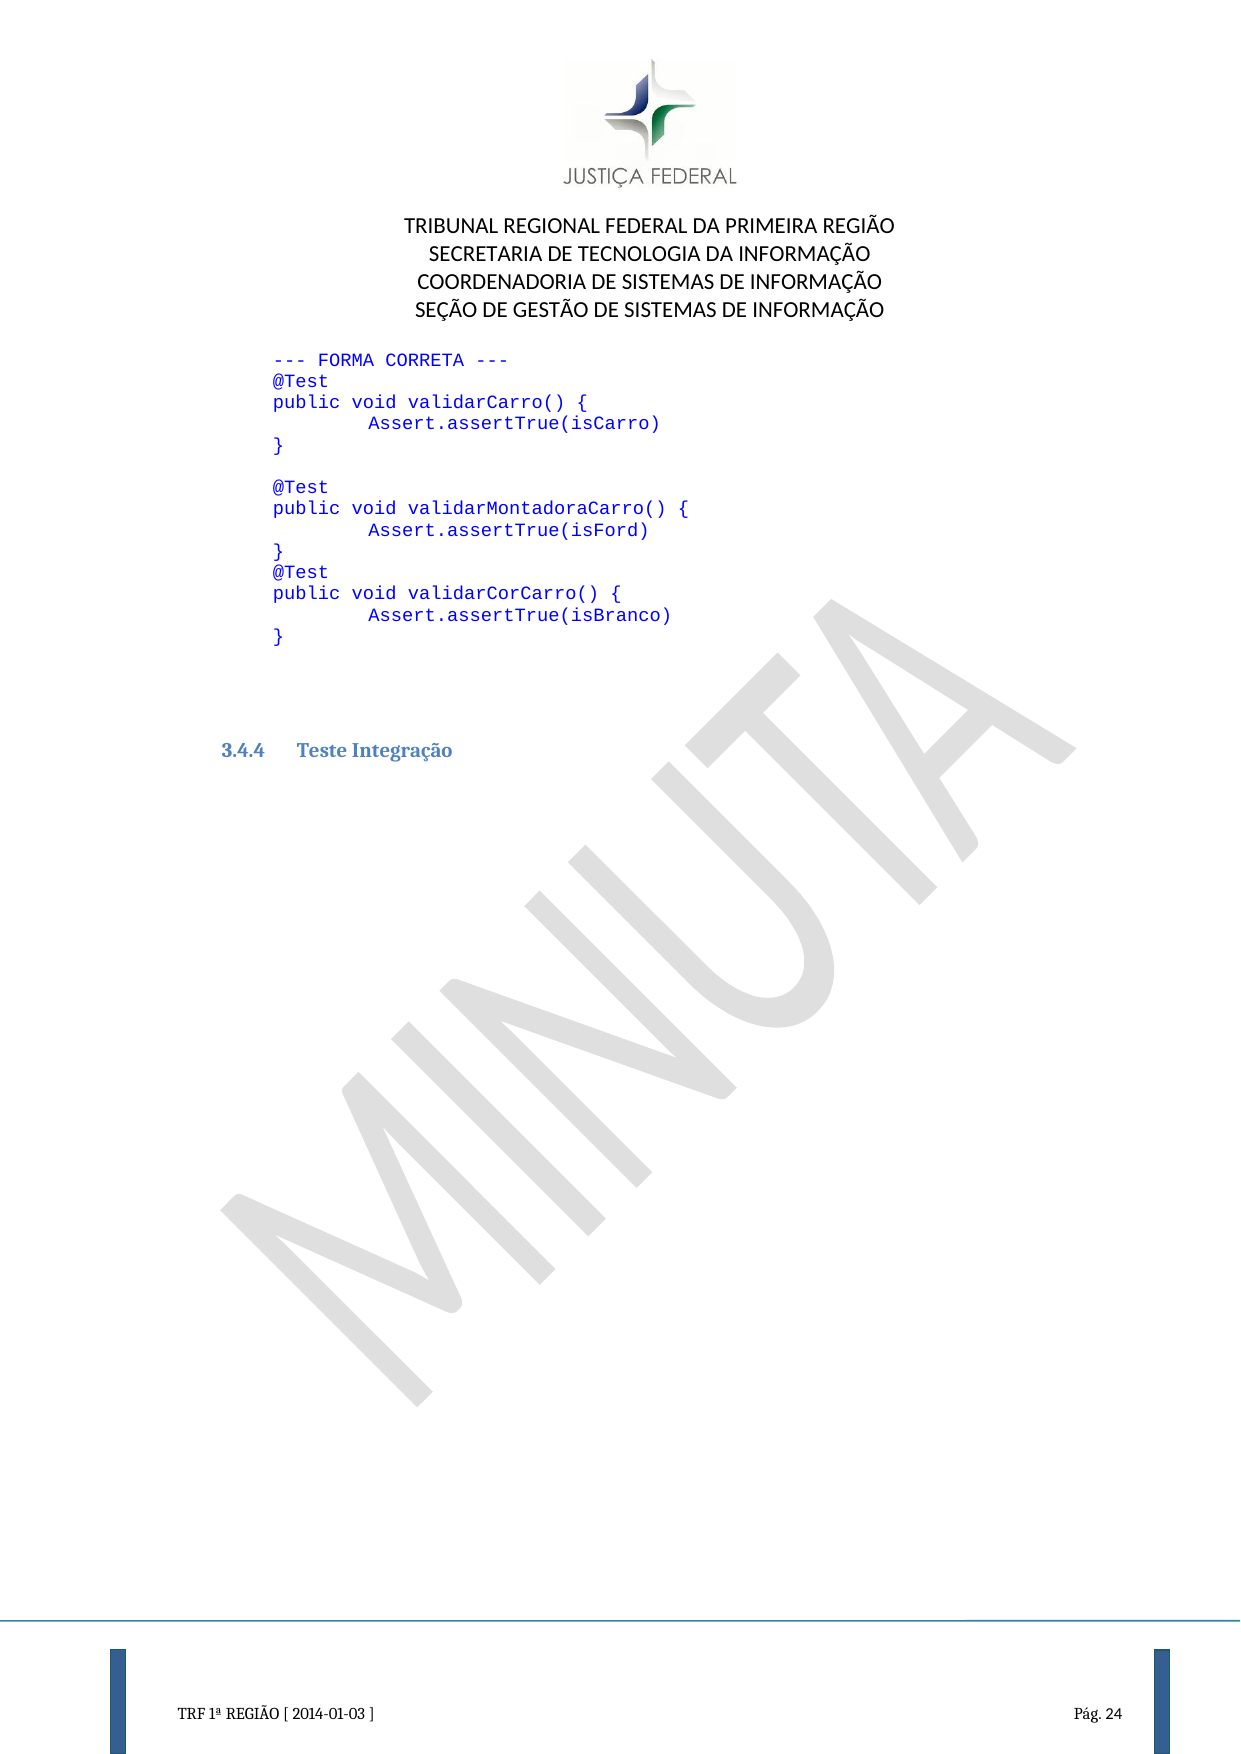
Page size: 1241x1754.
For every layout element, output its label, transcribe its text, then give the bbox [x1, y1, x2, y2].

text public void validarCarro() { [177, 393, 1122, 414]
text @Test [177, 478, 1122, 499]
text Assert.assertTrue(isCarro) [177, 414, 1122, 435]
text Assert.assertTrue(isBranco) [177, 605, 824, 627]
text [843, 605, 1122, 627]
text @Test [177, 563, 1122, 584]
text } [177, 542, 1122, 563]
text } [177, 627, 831, 648]
subtitle Teste Integração [222, 738, 700, 762]
subtitle [915, 738, 939, 753]
subtitle [790, 738, 900, 762]
subtitle [1062, 738, 1122, 762]
text Assert.assertTrue(isFord) [177, 520, 1122, 542]
subtitle [715, 738, 775, 762]
picture [562, 59, 737, 188]
text } [177, 435, 1122, 457]
text @Test [177, 372, 1122, 393]
text public void validarMontadoraCarro() { [177, 499, 1122, 520]
text --- FORMA CORRETA --- [177, 350, 1122, 372]
subtitle [957, 738, 1049, 762]
text [851, 637, 867, 648]
text public void validarCorCarro() { [177, 584, 1122, 605]
text [879, 627, 1122, 648]
